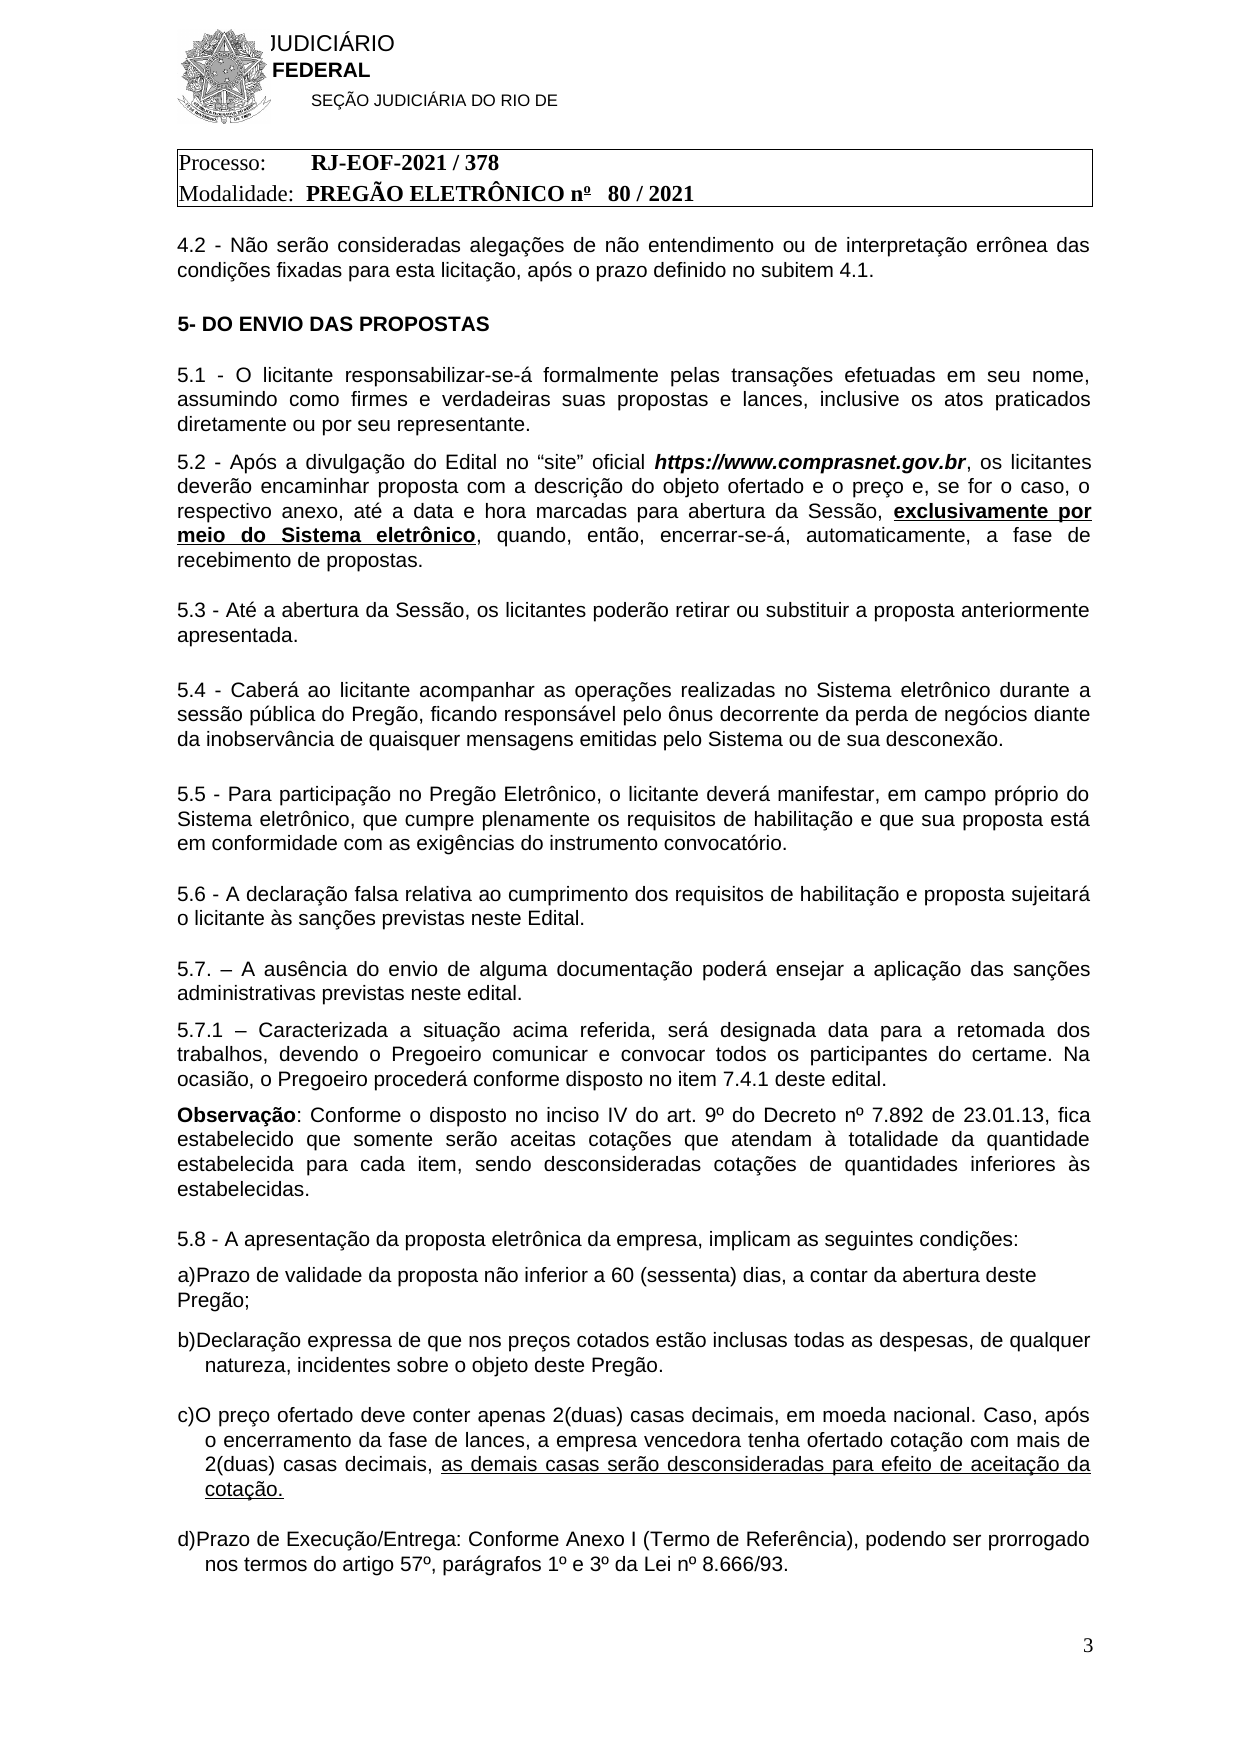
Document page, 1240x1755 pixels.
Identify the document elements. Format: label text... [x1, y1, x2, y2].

text 5.2 - Após a divulgação do Edital no “site” oficial https://www.comprasnet.gov.br, os licitantes deverão encaminhar proposta com a descrição do objeto ofertado e o preço e, se for o caso, o respectivo anexo, até a data e hora marcadas para abertura da Sessão, exclusivamente por meio do Sistema eletrônico, quando, então, encerrar-se-á, automaticamente, a fase de recebimento de propostas. [177, 449, 1092, 572]
list Declaração expressa de que nos preços cotados estão inclusas todas as despesas, de qualquer natureza, incidentes sobre o objeto deste Pregão. [150, 1328, 1092, 1377]
text 5.7. – A ausência do envio de alguma documentação poderá ensejar a aplicação das sanções administrativas previstas neste edital. [177, 957, 1092, 1005]
list Prazo de Execução/Entrega: Conforme Anexo I (Termo de Referência), podendo ser prorrogado nos termos do artigo 57º, parágrafos 1º e 3º da Lei nº 8.666/93. [150, 1527, 1092, 1576]
list Prazo de validade da proposta não inferior a 60 (sessenta) dias, a contar da abertura deste [150, 1263, 1092, 1287]
text 5.7.1 – Caracterizada a situação acima referida, será designada data para a retomada dos trabalhos, devendo o Pregoeiro comunicar e convocar todos os participantes do certame. Na ocasião, o Pregoeiro procederá conforme disposto no item 7.4.1 deste edital. [177, 1017, 1092, 1091]
text Pregão; [177, 1288, 1092, 1312]
list O preço ofertado deve conter apenas 2(duas) casas decimais, em moeda nacional. Caso, após o encerramento da fase de lances, a empresa vencedora tenha ofertado cotação com mais de 2(duas) casas decimais, as demais casas serão desconsideradas para efeito de aceitação da cotação. [150, 1403, 1092, 1501]
text 5.3 - Até a abertura da Sessão, os licitantes poderão retirar ou substituir a proposta anteriormente apresentada. [177, 598, 1092, 647]
subtitle - DO ENVIO DAS PROPOSTAS [177, 312, 1092, 336]
text 5.5 - Para participação no Pregão Eletrônico, o licitante deverá manifestar, em campo próprio do Sistema eletrônico, que cumpre plenamente os requisitos de habilitação e que sua proposta está em conformidade com as exigências do instrumento convocatório. [177, 782, 1092, 855]
text 5.4 - Caberá ao licitante acompanhar as operações realizadas no Sistema eletrônico durante a sessão pública do Pregão, ficando responsável pelo ônus decorrente da perda de negócios diante da inobservância de quaisquer mensagens emitidas pelo Sistema ou de sua desconexão. [177, 678, 1092, 751]
text 5.6 - A declaração falsa relativa ao cumprimento dos requisitos de habilitação e proposta sujeitará o licitante às sanções previstas neste Edital. [177, 882, 1092, 930]
text 4.2 - Não serão consideradas alegações de não entendimento ou de interpretação errônea das condições fixadas para esta licitação, após o prazo definido no subitem 4.1. [177, 233, 1092, 281]
text 5.8 - A apresentação da proposta eletrônica da empresa, implicam as seguintes condições: [177, 1227, 1092, 1251]
text 5.1 - O licitante responsabilizar-se-á formalmente pelas transações efetuadas em seu nome, assumindo como firmes e verdadeiras suas propostas e lances, inclusive os atos praticados diretamente ou por seu representante. [177, 363, 1092, 436]
text Observação: Conforme o disposto no inciso IV do art. 9º do Decreto nº 7.892 de 23.01.13, fica estabelecido que somente serão aceitas cotações que atendam à totalidade da quantidade estabelecida para cada item, sendo desconsideradas cotações de quantidades inferiores às estabelecidas. [177, 1103, 1092, 1200]
